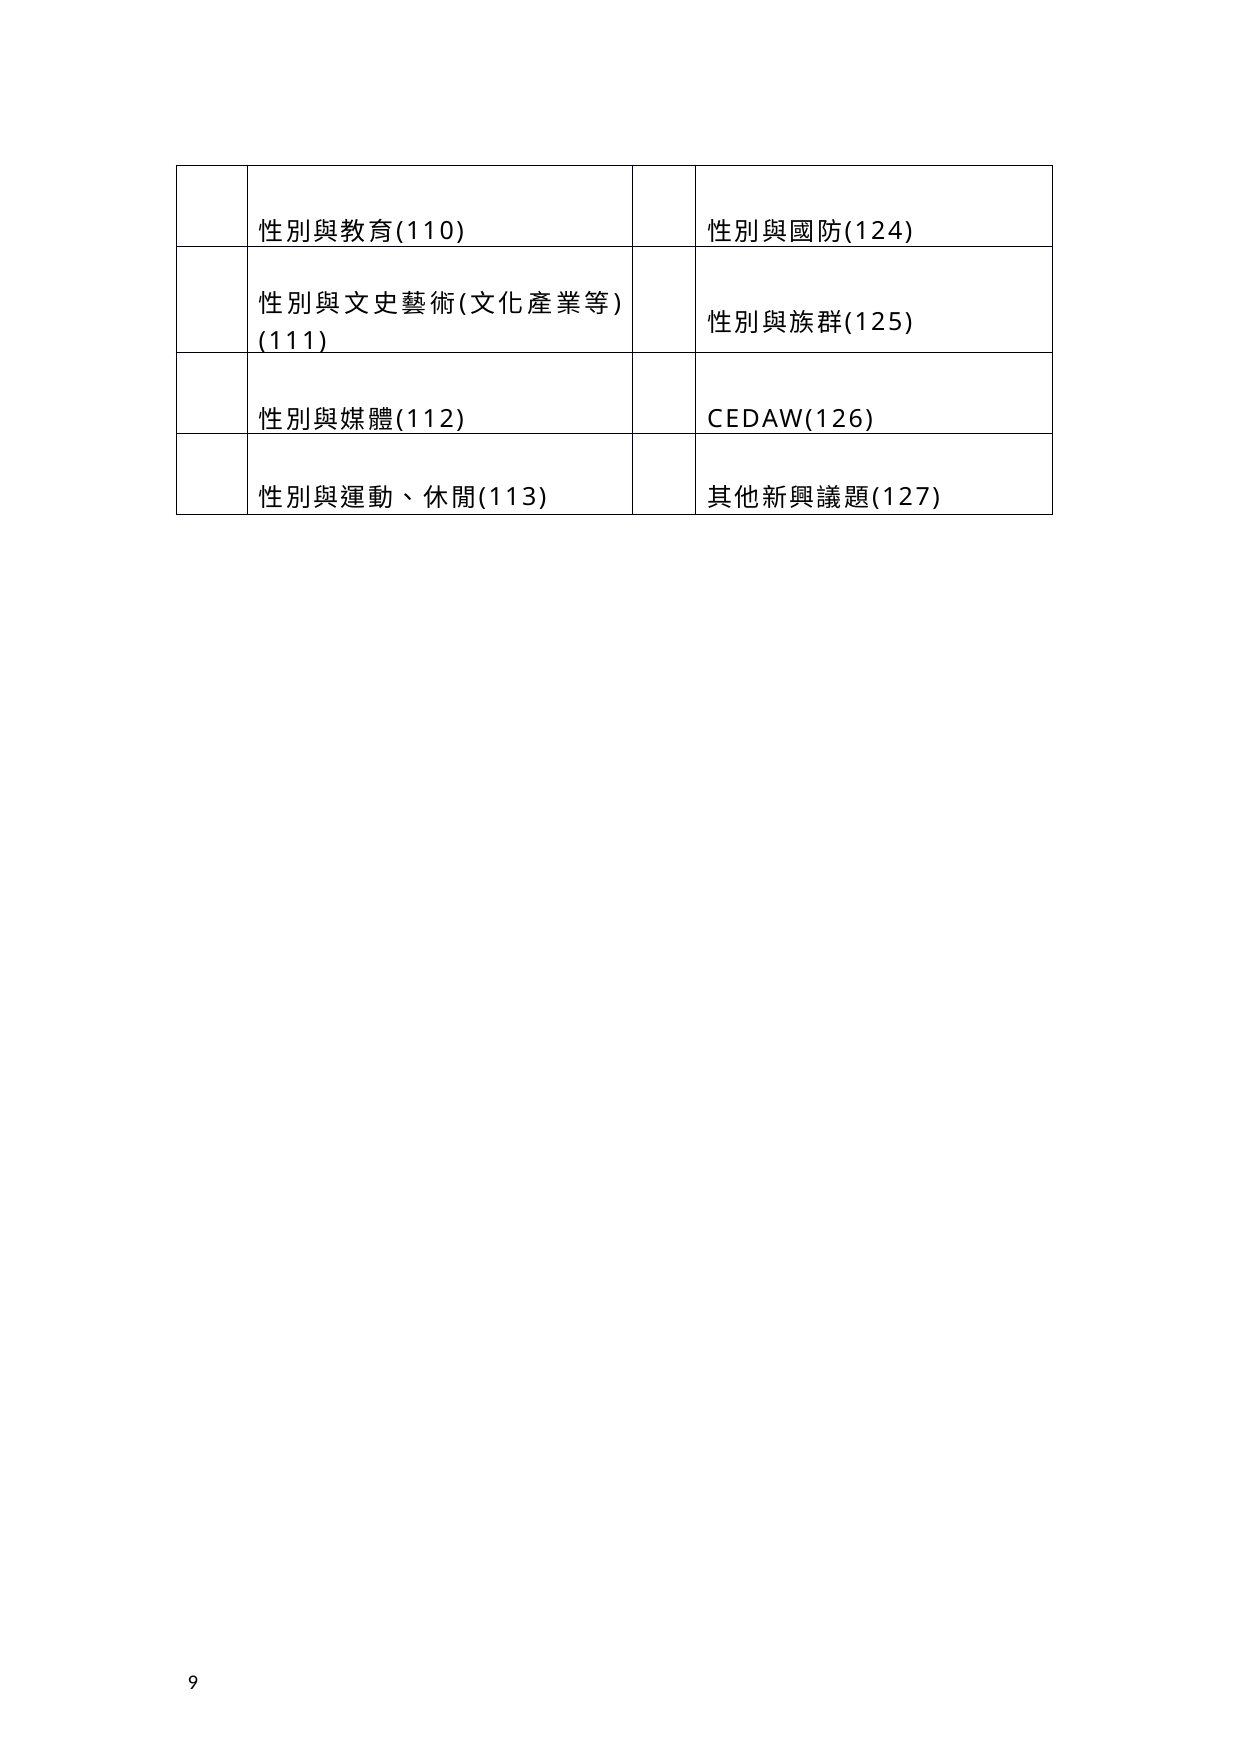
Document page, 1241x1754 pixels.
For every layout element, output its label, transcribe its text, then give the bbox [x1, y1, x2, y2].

table_cell 性別與媒體(112) [248, 353, 632, 433]
table_cell [633, 353, 695, 433]
table_cell 性別與運動、休閒(113) [248, 434, 632, 514]
table_cell [177, 434, 247, 514]
table_cell [633, 434, 695, 514]
table_cell 性別與國防(124) [696, 166, 1052, 246]
table_cell [177, 353, 247, 433]
table_cell CEDAW(126) [696, 353, 1052, 433]
table_cell 性別與教育(110) [248, 166, 632, 246]
table_cell 性別與文史藝術(文化產業等)(111) [248, 247, 632, 352]
table_cell [177, 247, 247, 352]
table_cell 性別與族群(125) [696, 247, 1052, 352]
table_cell [177, 166, 247, 246]
table_cell 其他新興議題(127) [696, 434, 1052, 514]
table_cell [633, 166, 695, 246]
table_cell [633, 247, 695, 352]
